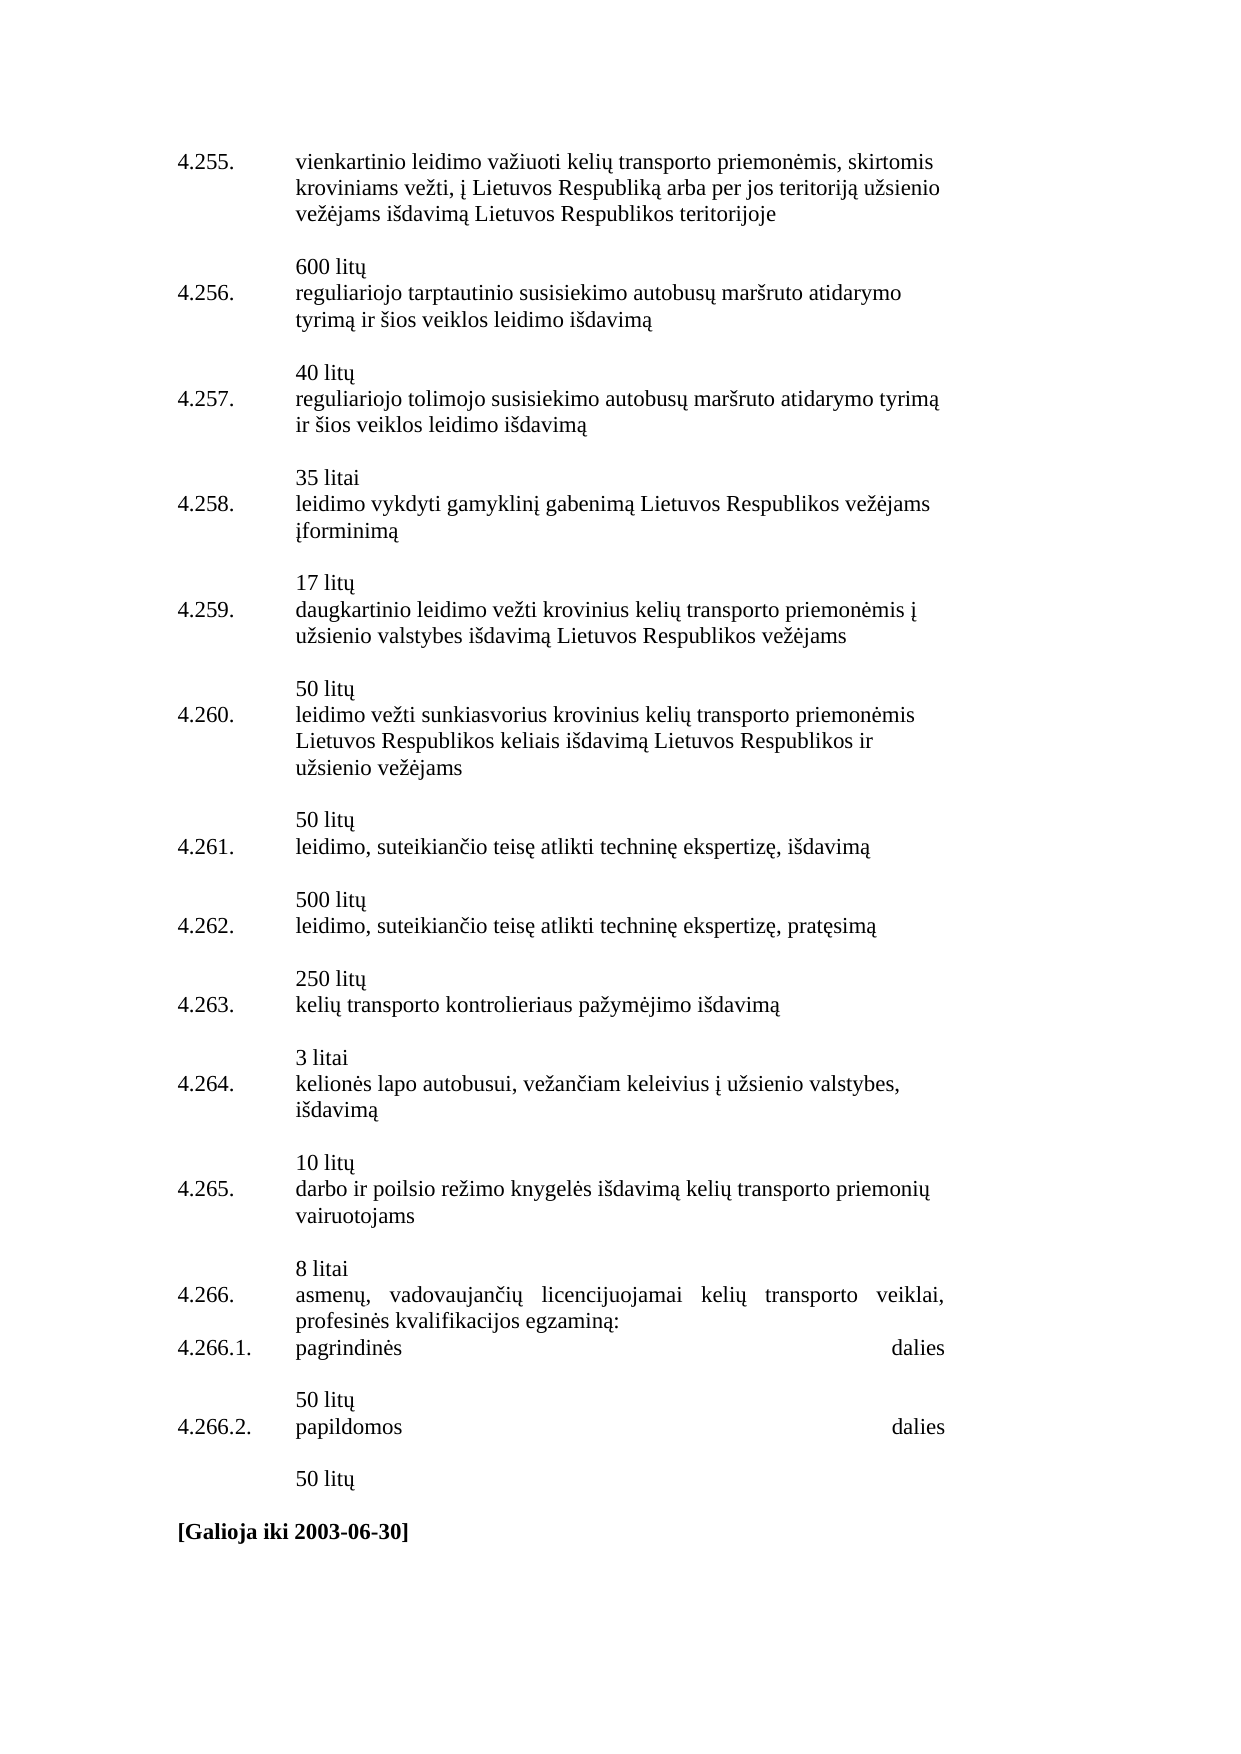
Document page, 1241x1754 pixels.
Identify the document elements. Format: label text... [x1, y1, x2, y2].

text 4.257. reguliariojo tolimojo susisiekimo autobusų maršruto atidarymo tyrimą ir šios veiklos leidimo išdavimą 35 litai [177, 385, 945, 490]
text 4.256. reguliariojo tarptautinio susisiekimo autobusų maršruto atidarymo tyrimą ir šios veiklos leidimo išdavimą 40 litų [177, 279, 945, 385]
text 4.266. asmenų, vadovaujančių licencijuojamai kelių transporto veiklai, profesinės kvalifikacijos egzaminą: [177, 1281, 945, 1334]
text [Galioja iki 2003-06-30] [177, 1518, 945, 1544]
text 4.266.2. papildomos dalies 50 litų [177, 1413, 945, 1492]
text 4.255. vienkartinio leidimo važiuoti kelių transporto priemonėmis, skirtomis kroviniams vežti, į Lietuvos Respubliką arba per jos teritoriją užsienio vežėjams išdavimą Lietuvos Respublikos teritorijoje 600 litų [177, 148, 945, 279]
text 4.260. leidimo vežti sunkiasvorius krovinius kelių transporto priemonėmis Lietuvos Respublikos keliais išdavimą Lietuvos Respublikos ir užsienio vežėjams 50 litų [177, 701, 945, 833]
text 4.265. darbo ir poilsio režimo knygelės išdavimą kelių transporto priemonių vairuotojams 8 litai [177, 1176, 945, 1281]
text 4.264. kelionės lapo autobusui, vežančiam keleivius į užsienio valstybes, išdavimą 10 litų [177, 1070, 945, 1176]
text 4.261. leidimo, suteikiančio teisę atlikti techninę ekspertizę, išdavimą 500 litų [177, 833, 945, 912]
text 4.263. kelių transporto kontrolieriaus pažymėjimo išdavimą 3 litai [177, 991, 945, 1070]
text 4.258. leidimo vykdyti gamyklinį gabenimą Lietuvos Respublikos vežėjams įforminimą 17 litų [177, 490, 945, 596]
text 4.262. leidimo, suteikiančio teisę atlikti techninę ekspertizę, pratęsimą 250 litų [177, 912, 945, 991]
text 4.266.1. pagrindinės dalies 50 litų [177, 1334, 945, 1413]
text 4.259. daugkartinio leidimo vežti krovinius kelių transporto priemonėmis į užsienio valstybes išdavimą Lietuvos Respublikos vežėjams 50 litų [177, 596, 945, 701]
